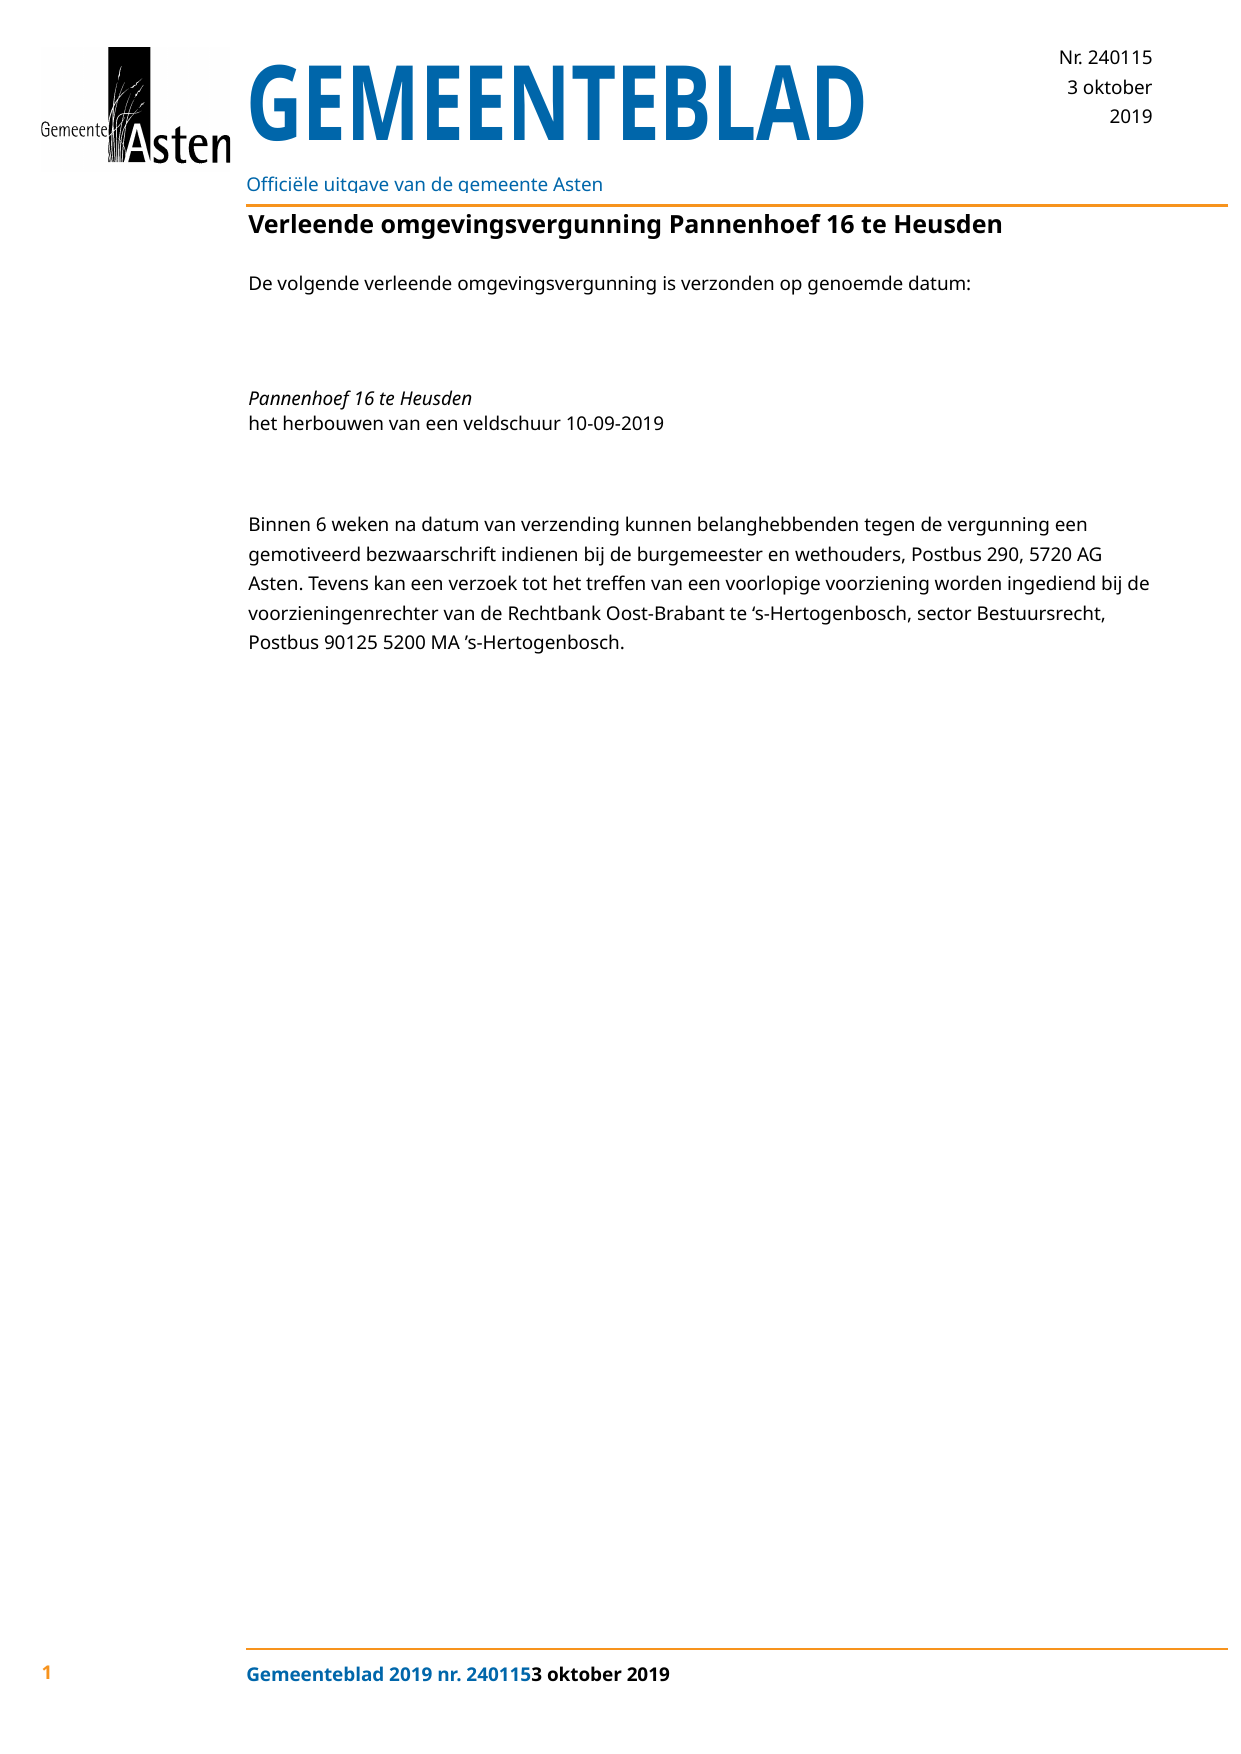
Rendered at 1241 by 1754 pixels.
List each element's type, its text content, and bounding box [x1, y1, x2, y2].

picture [41, 47, 231, 172]
text De volgende verleende omgevingsvergunning is verzonden op genoemde datum: [248, 270, 1152, 296]
text Pannenhoef 16 te Heusden [248, 385, 1152, 410]
text Verleende omgevingsvergunning Pannenhoef 16 te Heusden [248, 207, 1152, 241]
text Binnen 6 weken na datum van verzending kunnen belanghebbenden tegen de vergunning een gemotiveerd bezwaarschrift indienen bij de burgemeester en wethouders, Postbus 290, 5720 AG Asten. Tevens kan een verzoek tot het treffen van een voorlopige voorziening worden ingediend bij de voorzieningenrechter van de Rechtbank Oost-Brabant te ‘s-Hertogenbosch, sector Bestuursrecht, Postbus 90125 5200 MA ’s-Hertogenbosch. [248, 511, 1152, 655]
text het herbouwen van een veldschuur 10-09-2019 [248, 410, 1152, 436]
